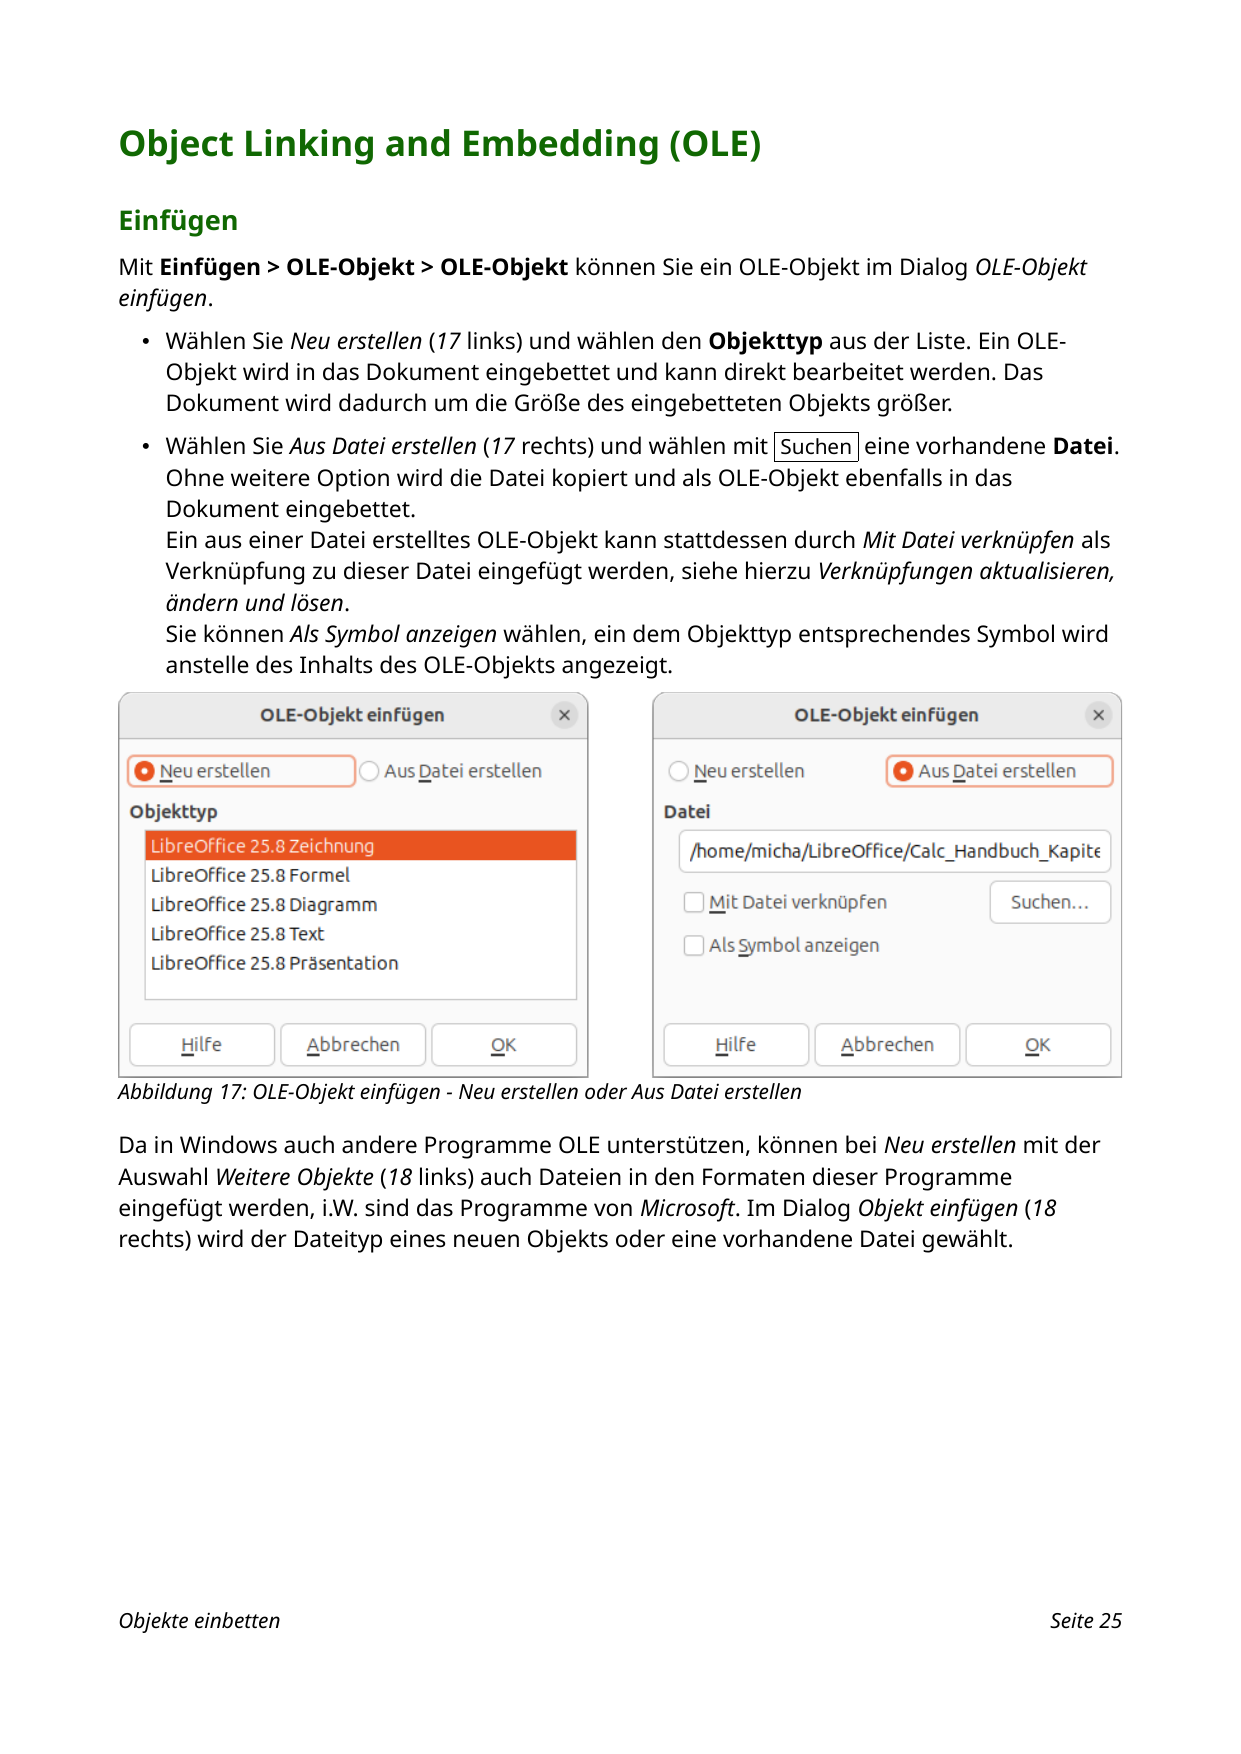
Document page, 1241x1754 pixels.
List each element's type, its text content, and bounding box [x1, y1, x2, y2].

list Abbildung 17: OLE-Objekt einfügen - Neu erstellen oder Aus Datei erstellen [118, 1078, 1122, 1106]
subtitle Object Linking and Embedding (OLE) [118, 118, 1122, 166]
text Da in Windows auch andere Programme OLE unterstützen, können bei Neu erstellen mit der Auswahl Weitere Objekte (Abbildung 18 links) auch Dateien in den Formaten dieser Programme eingefügt werden, i.W. sind das Programme von Microsoft. Im Dialog Objekt einfügen (Abbildung 18 rechts) wird der Dateityp eines neuen Objekts oder eine vorhandene Datei gewählt. [118, 1106, 1122, 1254]
list Ein aus einer Datei erstelltes OLE-Objekt kann stattdessen durch Mit Datei verknüpfen als Verknüpfung zu dieser Datei eingefügt werden, siehe hierzu Verknüpfungen aktualisieren, ändern und lösen. [142, 524, 1122, 618]
subtitle Einfügen [118, 202, 1122, 239]
text Mit Einfügen > OLE-Objekt > OLE-Objekt können Sie ein OLE-Objekt im Dialog OLE-Objekt einfügen. [118, 250, 1122, 313]
list Wählen Sie Aus Datei erstellen (Abbildung 17 rechts) und wählen mit Suchen eine vorhandene Datei. Ohne weitere Option wird die Datei kopiert und als OLE-Objekt ebenfalls in das Dokument eingebettet. [142, 430, 1122, 524]
list Wählen Sie Neu erstellen (Abbildung 17 links) und wählen den Objekttyp aus der Liste. Ein OLE-Objekt wird in das Dokument eingebettet und kann direkt bearbeitet werden. Das Dokument wird dadurch um die Größe des eingebetteten Objekts größer. [142, 325, 1122, 418]
picture [118, 692, 1123, 1078]
list Sie können Als Symbol anzeigen wählen, ein dem Objekttyp entsprechendes Symbol wird anstelle des Inhalts des OLE-Objekts angezeigt. [142, 618, 1122, 680]
